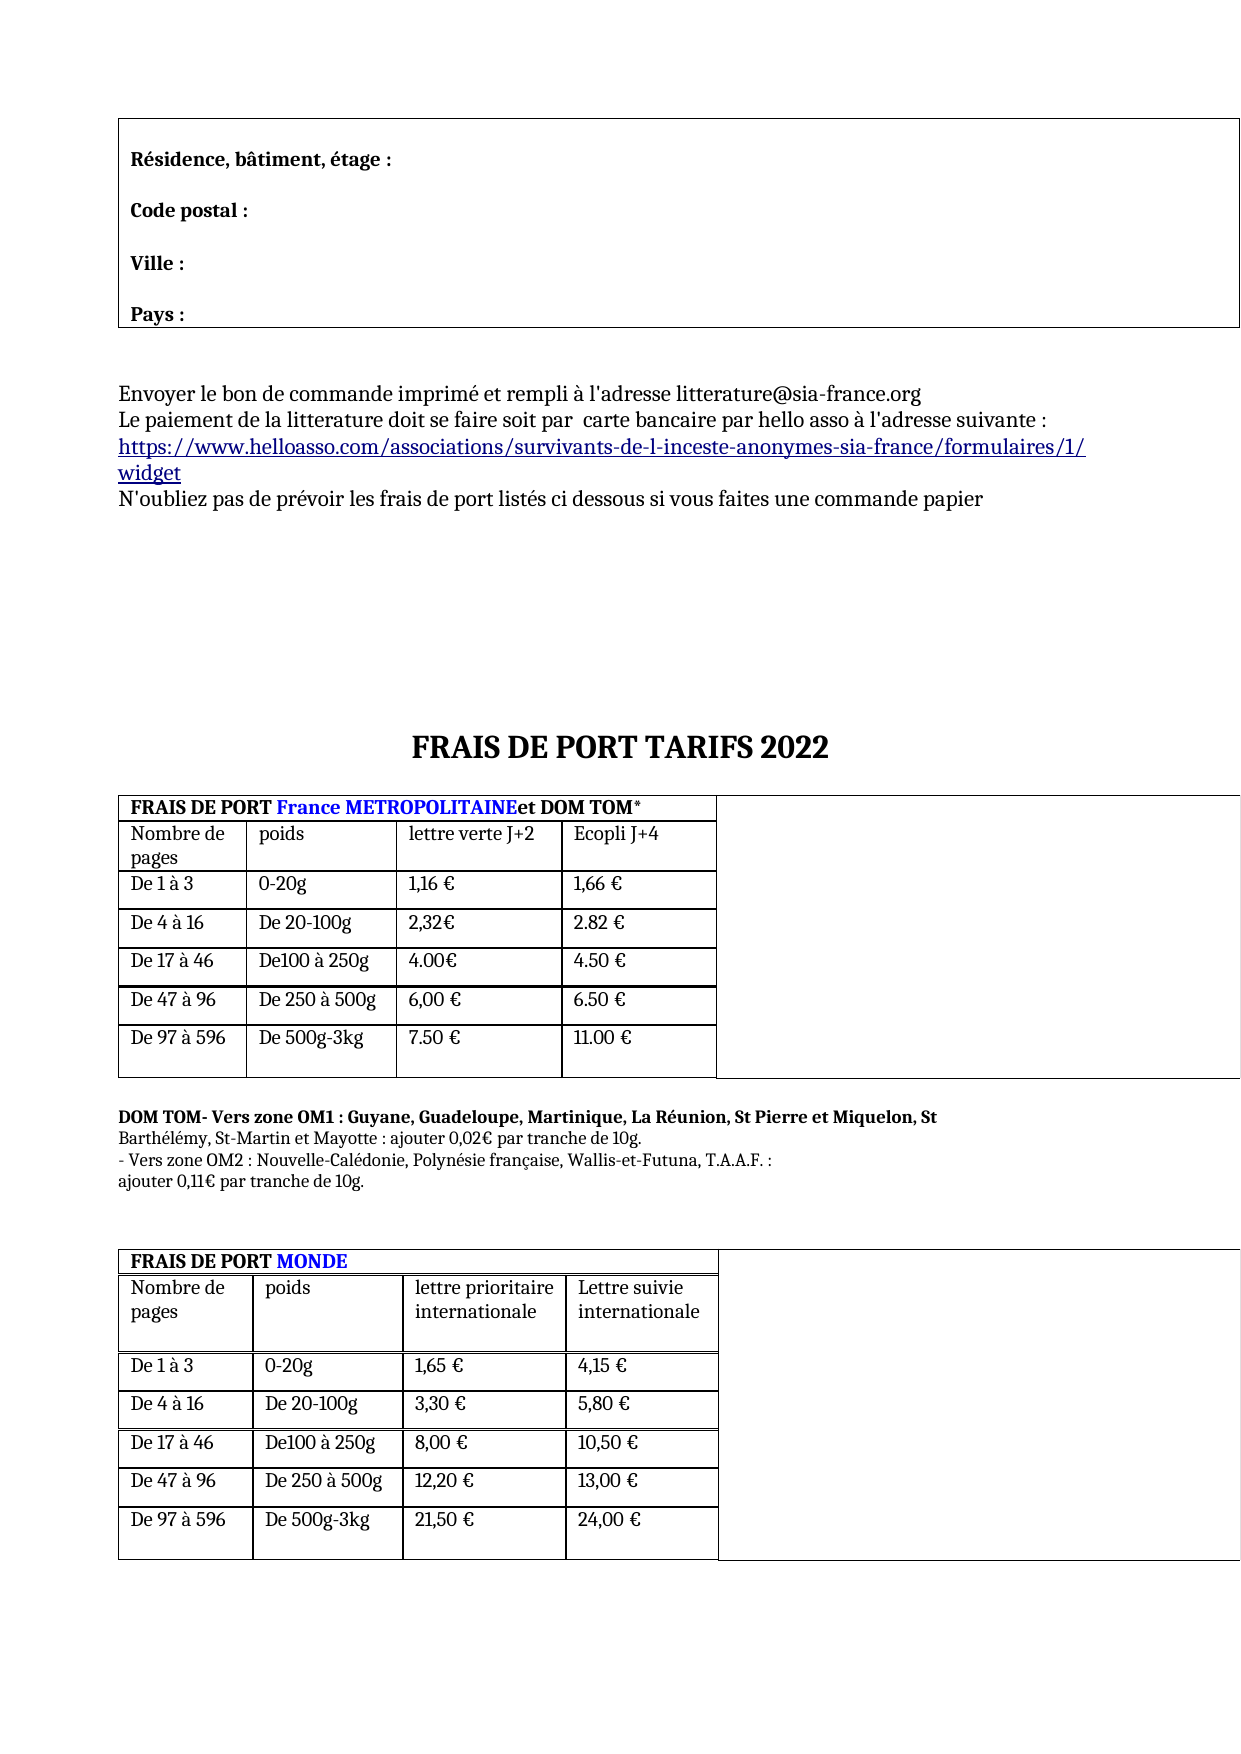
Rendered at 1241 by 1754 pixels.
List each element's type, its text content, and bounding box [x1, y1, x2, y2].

table_cell 4,15 € [567, 1354, 718, 1390]
table_cell De 250 à 500g [247, 988, 396, 1024]
text - Vers zone OM2 : Nouvelle-Calédonie, Polynésie française, Wallis-et-Futuna, T.A.A.F. : [118, 1149, 1122, 1171]
table_cell 4.00€ [397, 949, 561, 985]
table_cell De 4 à 16 [119, 910, 246, 947]
table_cell De 20-100g [247, 910, 396, 947]
table_cell De 97 à 596 [119, 1508, 252, 1559]
table_cell De 250 à 500g [254, 1469, 402, 1506]
text ajouter 0,11€ par tranche de 10g. [118, 1171, 1122, 1192]
table_cell De 500g-3kg [247, 1026, 396, 1077]
table_cell De 17 à 46 [119, 1431, 252, 1467]
text Le paiement de la litterature doit se faire soit par carte bancaire par hello asso à l'adresse suivante : [118, 407, 1122, 433]
table_cell 1,66 € [563, 872, 716, 908]
table_cell Lettre suivie internationale [567, 1276, 718, 1351]
table_cell 6.50 € [563, 988, 716, 1024]
table_header [717, 796, 1240, 1078]
table_header FRAIS DE PORT France METROPOLITAINEet DOM TOM* [119, 796, 716, 820]
table_cell De100 à 250g [254, 1431, 402, 1467]
text DOM TOM- Vers zone OM1 : Guyane, Guadeloupe, Martinique, La Réunion, St Pierre et Miquelon, St [118, 1106, 1122, 1128]
table_cell 7.50 € [397, 1026, 561, 1077]
table_cell De 47 à 96 [119, 1469, 252, 1506]
text N'oubliez pas de prévoir les frais de port listés ci dessous si vous faites une commande papier [118, 486, 1122, 513]
table_cell lettre verte J+2 [397, 822, 561, 870]
table_cell lettre prioritaire internationale [404, 1276, 565, 1351]
text FRAIS DE PORT TARIFS 2022 [118, 728, 1122, 767]
table_cell De 1 à 3 [119, 872, 246, 908]
table_cell De 97 à 596 [119, 1026, 246, 1077]
table_cell 6,00 € [397, 988, 561, 1024]
table_header [719, 1250, 1240, 1560]
table_cell poids [247, 822, 396, 870]
table_cell 11.00 € [563, 1026, 716, 1077]
table_cell 1,16 € [397, 872, 561, 908]
table_cell 5,80 € [567, 1392, 718, 1428]
table_cell De 4 à 16 [119, 1392, 252, 1428]
table_cell 0-20g [254, 1354, 402, 1390]
table_cell 0-20g [247, 872, 396, 908]
table_cell Nombre de pages [119, 822, 246, 870]
table_cell 2,32€ [397, 910, 561, 947]
table_cell 2.82 € [563, 910, 716, 947]
table_cell 12,20 € [404, 1469, 565, 1506]
table_cell 13,00 € [567, 1469, 718, 1506]
table_cell 8,00 € [404, 1431, 565, 1467]
table_cell 4.50 € [563, 949, 716, 985]
table_cell 24,00 € [567, 1508, 718, 1559]
table_cell Résidence, bâtiment, étage : Code postal : Ville : Pays : [119, 119, 1239, 327]
table_cell 21,50 € [404, 1508, 565, 1559]
table_cell poids [254, 1276, 402, 1351]
table_cell 3,30 € [404, 1392, 565, 1428]
table_cell Nombre de pages [119, 1276, 252, 1351]
table_cell Ecopli J+4 [563, 822, 716, 870]
table_cell 1,65 € [404, 1354, 565, 1390]
text https://www.helloasso.com/associations/survivants-de-l-inceste-anonymes-sia-france/formulaires/1/widget [118, 433, 1122, 486]
table_cell De 500g-3kg [254, 1508, 402, 1559]
text Envoyer le bon de commande imprimé et rempli à l'adresse litterature@sia-france.org [118, 381, 1122, 407]
table_cell 10,50 € [567, 1431, 718, 1467]
text Barthélémy, St-Martin et Mayotte : ajouter 0,02€ par tranche de 10g. [118, 1128, 1122, 1149]
table_cell De 47 à 96 [119, 988, 246, 1024]
table_header FRAIS DE PORT MONDE [119, 1250, 718, 1273]
table_cell De 20-100g [254, 1392, 402, 1428]
table_cell De100 à 250g [247, 949, 396, 985]
table_cell De 1 à 3 [119, 1354, 252, 1390]
table_cell De 17 à 46 [119, 949, 246, 985]
